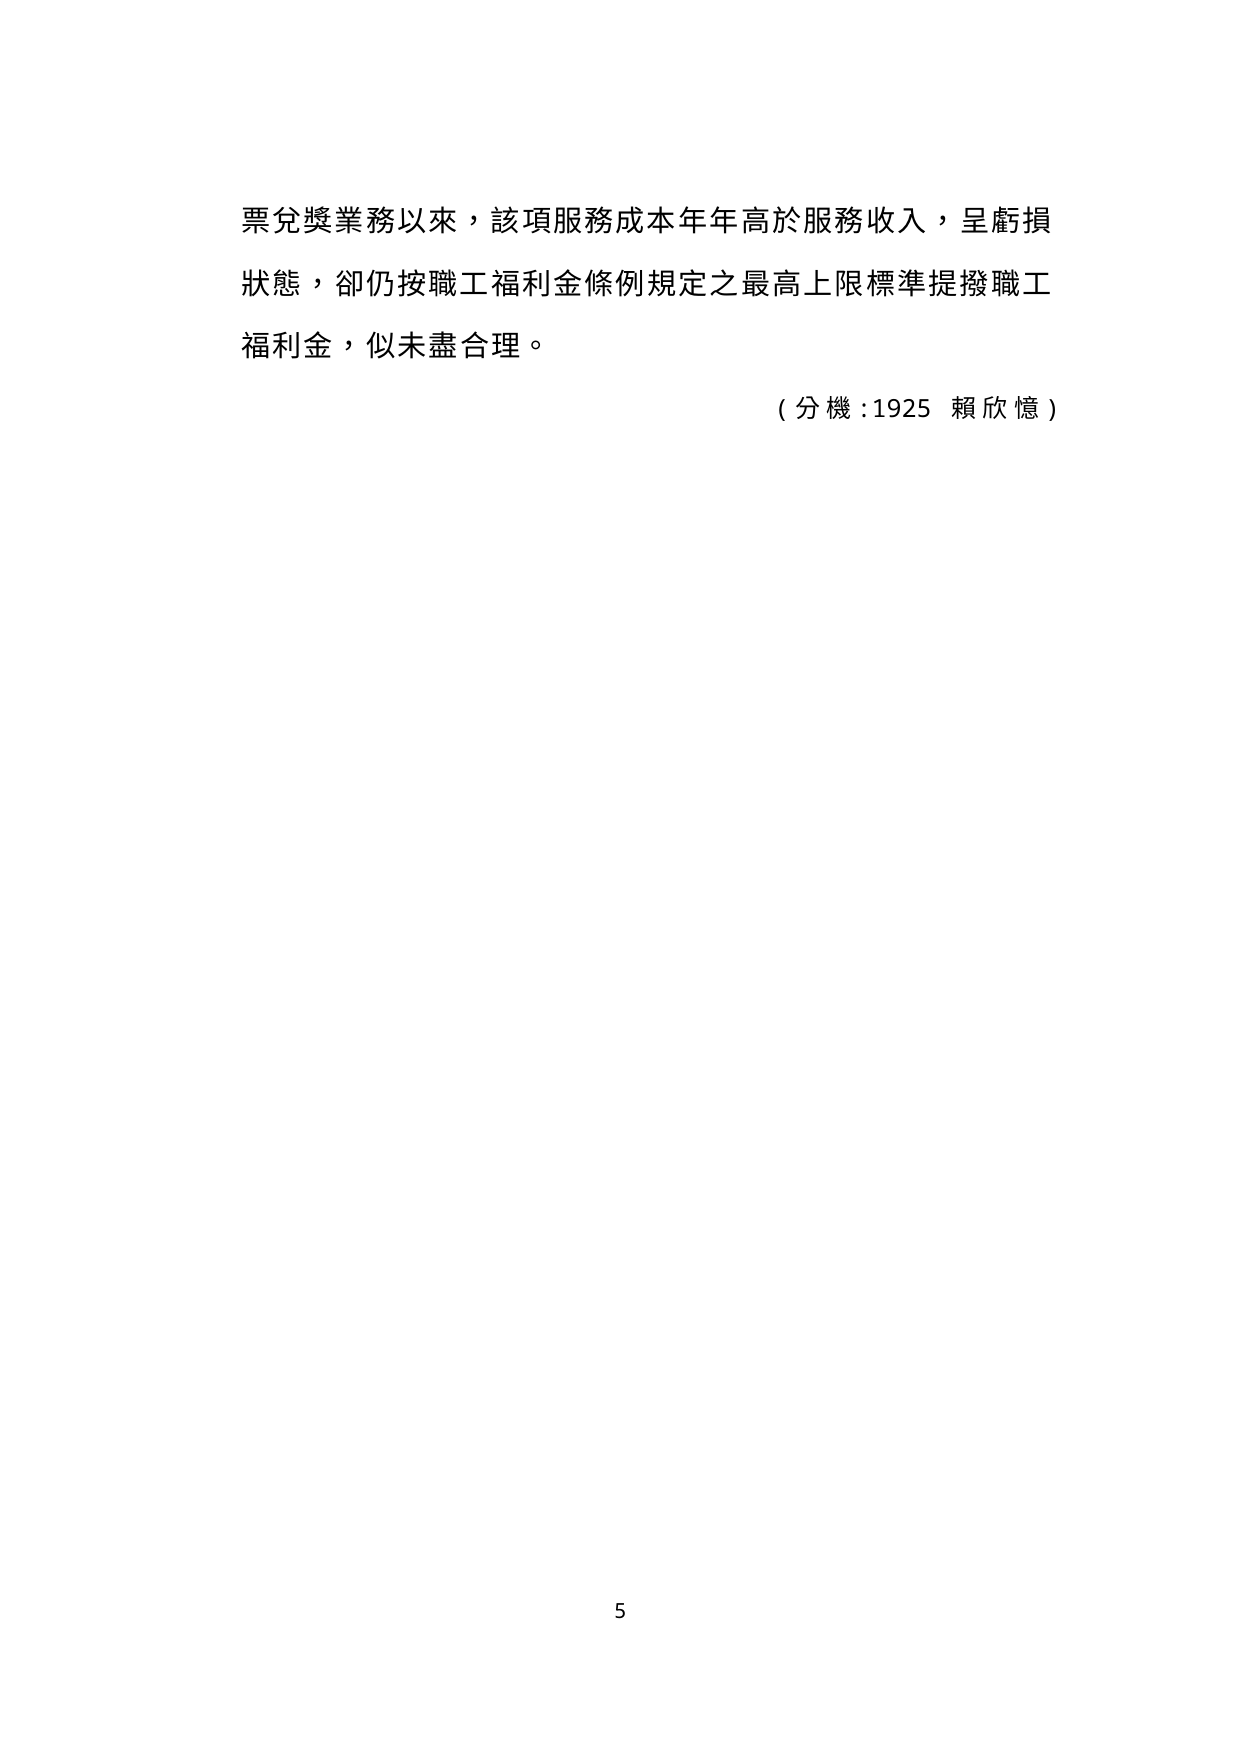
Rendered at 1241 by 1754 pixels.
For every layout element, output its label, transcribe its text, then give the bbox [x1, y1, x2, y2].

text (分機:1925 賴欣憶) [236, 365, 1063, 427]
text 票兌獎業務以來，該項服務成本年年高於服務收入，呈虧損狀態，卻仍按職工福利金條例規定之最高上限標準提撥職工福利金，似未盡合理。 [236, 177, 1063, 365]
